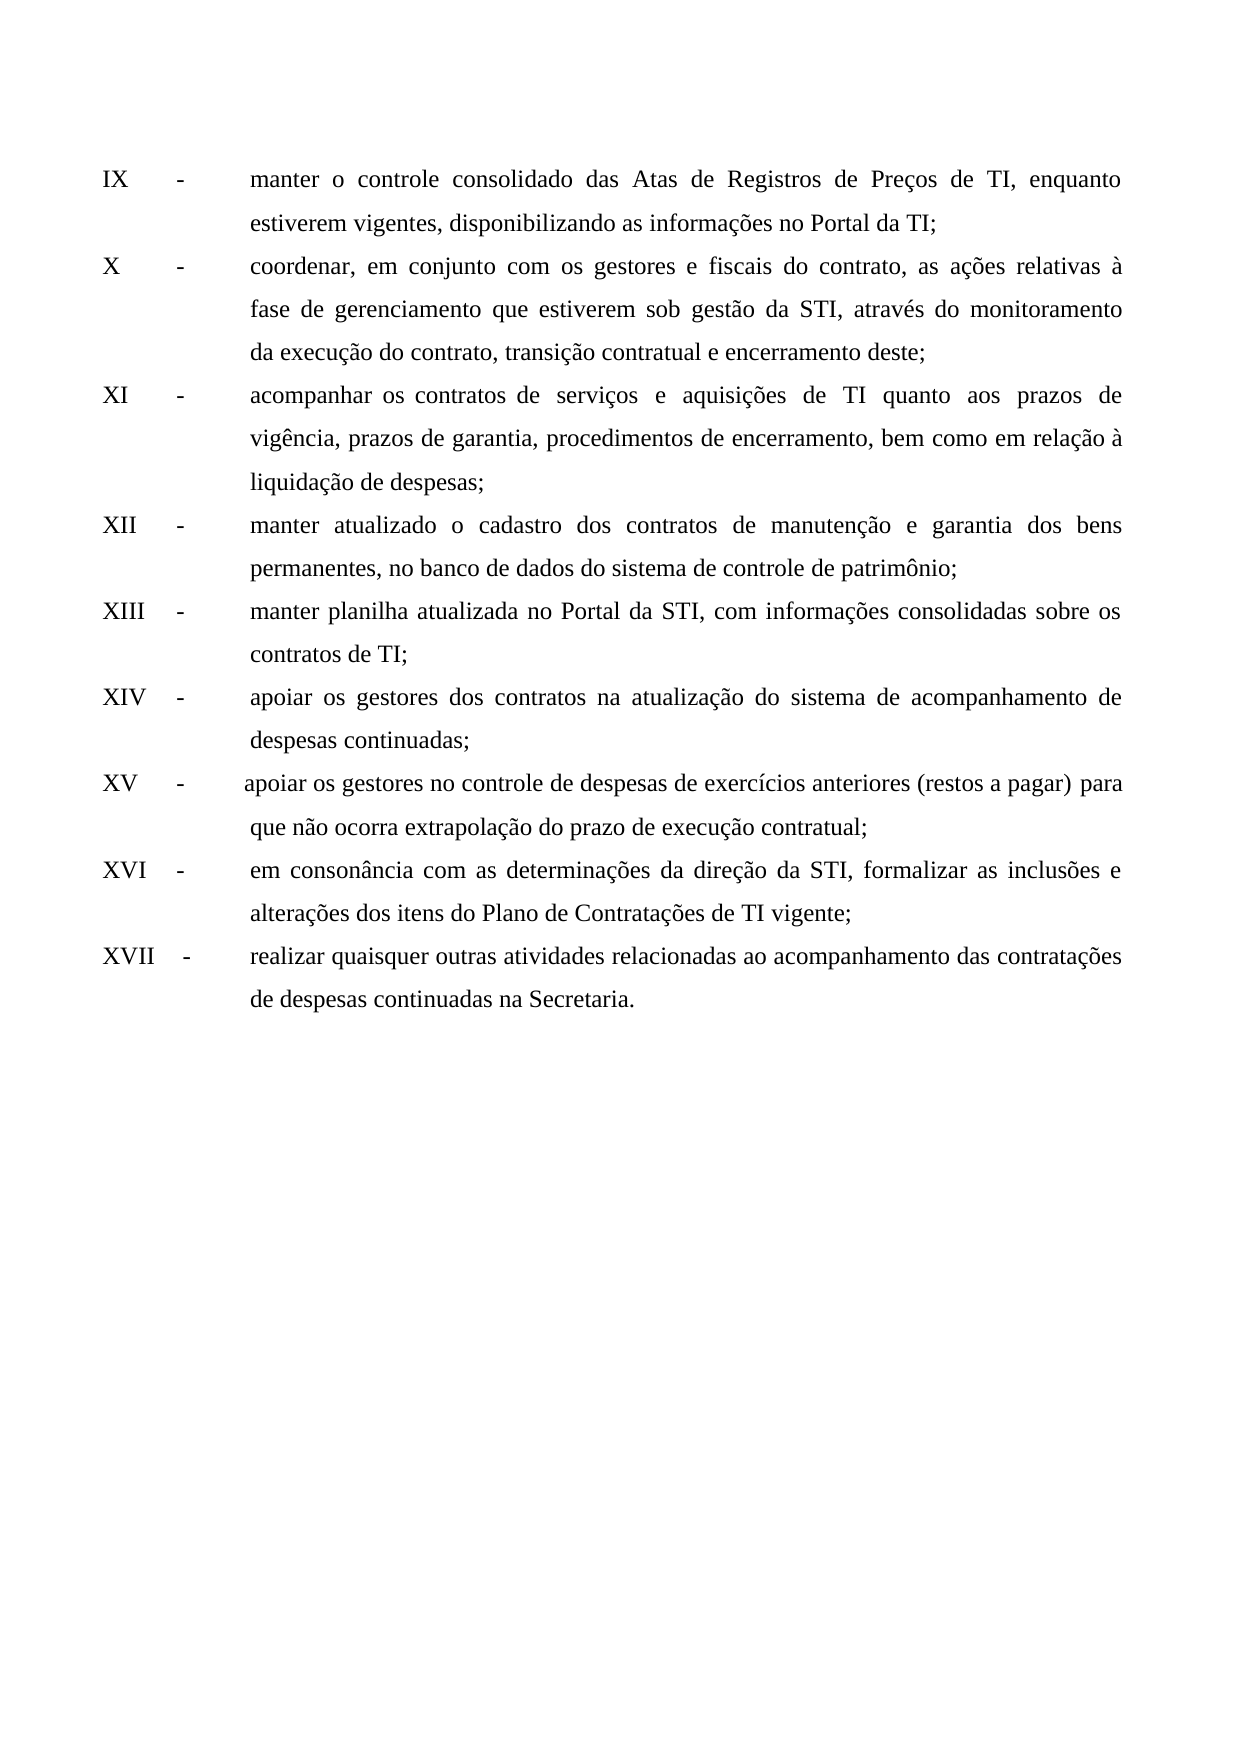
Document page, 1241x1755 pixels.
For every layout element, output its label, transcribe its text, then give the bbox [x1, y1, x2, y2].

list - coordenar, em conjunto com os gestores e fiscais do contrato, as ações relativas à fase de gerenciamento que estiverem sob gestão da STI, através do monitoramento da execução do contrato, transição contratual e encerramento deste; [102, 251, 1123, 366]
list - manter planilha atualizada no Portal da STI, com informações consolidadas sobre os contratos de TI; [102, 596, 1122, 668]
list - manter atualizado o cadastro dos contratos de manutenção e garantia dos bens permanentes, no banco de dados do sistema de controle de patrimônio; [102, 510, 1123, 582]
list - manter o controle consolidado das Atas de Registros de Preços de TI, enquanto estiverem vigentes, disponibilizando as informações no Portal da TI; [102, 164, 1123, 236]
list - acompanhar os contratos de serviços e aquisições de TI quanto aos prazos de vigência, prazos de garantia, procedimentos de encerramento, bem como em relação à liquidação de despesas; [102, 380, 1123, 495]
list - realizar quaisquer outras atividades relacionadas ao acompanhamento das contratações de despesas continuadas na Secretaria. [102, 941, 1122, 1013]
list - em consonância com as determinações da direção da STI, formalizar as inclusões e alterações dos itens do Plano de Contratações de TI vigente; [102, 855, 1122, 927]
list - apoiar os gestores no controle de despesas de exercícios anteriores (restos a pagar) para que não ocorra extrapolação do prazo de execução contratual; [102, 768, 1123, 840]
list - apoiar os gestores dos contratos na atualização do sistema de acompanhamento de despesas continuadas; [102, 682, 1123, 754]
